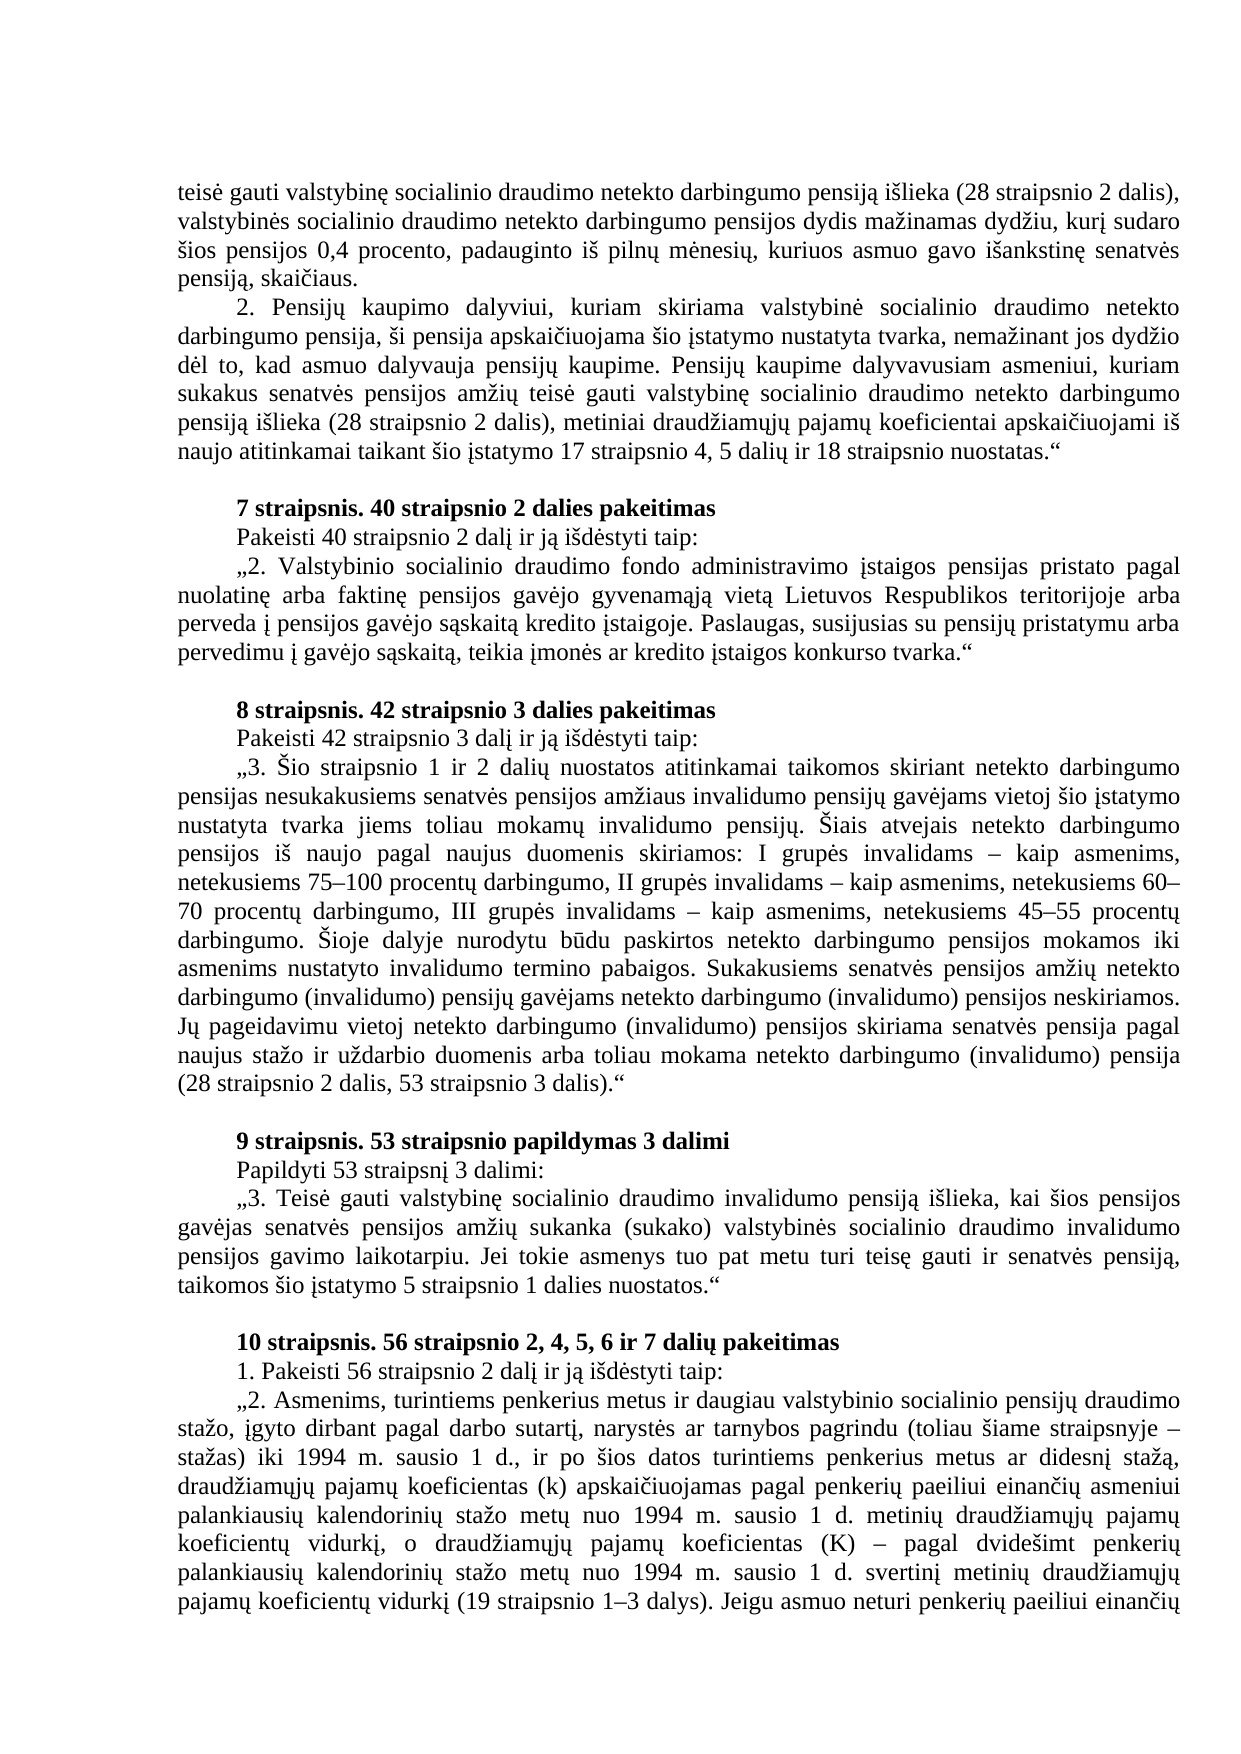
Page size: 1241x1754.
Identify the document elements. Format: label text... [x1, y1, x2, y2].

text „2. Asmenims, turintiems penkerius metus ir daugiau valstybinio socialinio pensijų draudimo stažo, įgyto dirbant pagal darbo sutartį, narystės ar tarnybos pagrindu (toliau šiame straipsnyje – stažas) iki 1994 m. sausio 1 d., ir po šios datos turintiems penkerius metus ar didesnį stažą, draudžiamųjų pajamų koeficientas (k) apskaičiuojamas pagal penkerių paeiliui einančių asmeniui palankiausių kalendorinių stažo metų nuo 1994 m. sausio 1 d. metinių draudžiamųjų pajamų koeficientų vidurkį, o draudžiamųjų pajamų koeficientas (K) – pagal dvidešimt penkerių palankiausių kalendorinių stažo metų nuo 1994 m. sausio 1 d. svertinį metinių draudžiamųjų pajamų koeficientų vidurkį (19 straipsnio 1–3 dalys). Jeigu asmuo neturi penkerių paeiliui einančių [177, 1385, 1181, 1615]
text Pakeisti 42 straipsnio 3 dalį ir ją išdėstyti taip: [177, 723, 1181, 752]
text 7 straipsnis. 40 straipsnio 2 dalies pakeitimas [177, 493, 1181, 522]
text 10 straipsnis. 56 straipsnio 2, 4, 5, 6 ir 7 dalių pakeitimas [177, 1327, 1181, 1356]
text 8 straipsnis. 42 straipsnio 3 dalies pakeitimas [177, 695, 1181, 723]
text „3. Šio straipsnio 1 ir 2 dalių nuostatos atitinkamai taikomos skiriant netekto darbingumo pensijas nesukakusiems senatvės pensijos amžiaus invalidumo pensijų gavėjams vietoj šio įstatymo nustatyta tvarka jiems toliau mokamų invalidumo pensijų. Šiais atvejais netekto darbingumo pensijos iš naujo pagal naujus duomenis skiriamos: I grupės invalidams – kaip asmenims, netekusiems 75–100 procentų darbingumo, II grupės invalidams – kaip asmenims, netekusiems 60–70 procentų darbingumo, III grupės invalidams – kaip asmenims, netekusiems 45–55 procentų darbingumo. Šioje dalyje nurodytu būdu paskirtos netekto darbingumo pensijos mokamos iki asmenims nustatyto invalidumo termino pabaigos. Sukakusiems senatvės pensijos amžių netekto darbingumo (invalidumo) pensijų gavėjams netekto darbingumo (invalidumo) pensijos neskiriamos. Jų pageidavimu vietoj netekto darbingumo (invalidumo) pensijos skiriama senatvės pensija pagal naujus stažo ir uždarbio duomenis arba toliau mokama netekto darbingumo (invalidumo) pensija (28 straipsnio 2 dalis, 53 straipsnio 3 dalis).“ [177, 752, 1181, 1097]
text 1. Pakeisti 56 straipsnio 2 dalį ir ją išdėstyti taip: [177, 1356, 1181, 1385]
text teisė gauti valstybinę socialinio draudimo netekto darbingumo pensiją išlieka (28 straipsnio 2 dalis), valstybinės socialinio draudimo netekto darbingumo pensijos dydis mažinamas dydžiu, kurį sudaro šios pensijos 0,4 procento, padauginto iš pilnų mėnesių, kuriuos asmuo gavo išankstinę senatvės pensiją, skaičiaus. [177, 177, 1181, 292]
text „2. Valstybinio socialinio draudimo fondo administravimo įstaigos pensijas pristato pagal nuolatinę arba faktinę pensijos gavėjo gyvenamąją vietą Lietuvos Respublikos teritorijoje arba perveda į pensijos gavėjo sąskaitą kredito įstaigoje. Paslaugas, susijusias su pensijų pristatymu arba pervedimu į gavėjo sąskaitą, teikia įmonės ar kredito įstaigos konkurso tvarka.“ [177, 551, 1181, 666]
text 2. Pensijų kaupimo dalyviui, kuriam skiriama valstybinė socialinio draudimo netekto darbingumo pensija, ši pensija apskaičiuojama šio įstatymo nustatyta tvarka, nemažinant jos dydžio dėl to, kad asmuo dalyvauja pensijų kaupime. Pensijų kaupime dalyvavusiam asmeniui, kuriam sukakus senatvės pensijos amžių teisė gauti valstybinę socialinio draudimo netekto darbingumo pensiją išlieka (28 straipsnio 2 dalis), metiniai draudžiamųjų pajamų koeficientai apskaičiuojami iš naujo atitinkamai taikant šio įstatymo 17 straipsnio 4, 5 dalių ir 18 straipsnio nuostatas.“ [177, 292, 1181, 465]
text „3. Teisė gauti valstybinę socialinio draudimo invalidumo pensiją išlieka, kai šios pensijos gavėjas senatvės pensijos amžių sukanka (sukako) valstybinės socialinio draudimo invalidumo pensijos gavimo laikotarpiu. Jei tokie asmenys tuo pat metu turi teisę gauti ir senatvės pensiją, taikomos šio įstatymo 5 straipsnio 1 dalies nuostatos.“ [177, 1183, 1181, 1298]
text Pakeisti 40 straipsnio 2 dalį ir ją išdėstyti taip: [177, 522, 1181, 551]
text Papildyti 53 straipsnį 3 dalimi: [177, 1155, 1181, 1183]
text 9 straipsnis. 53 straipsnio papildymas 3 dalimi [177, 1126, 1181, 1155]
